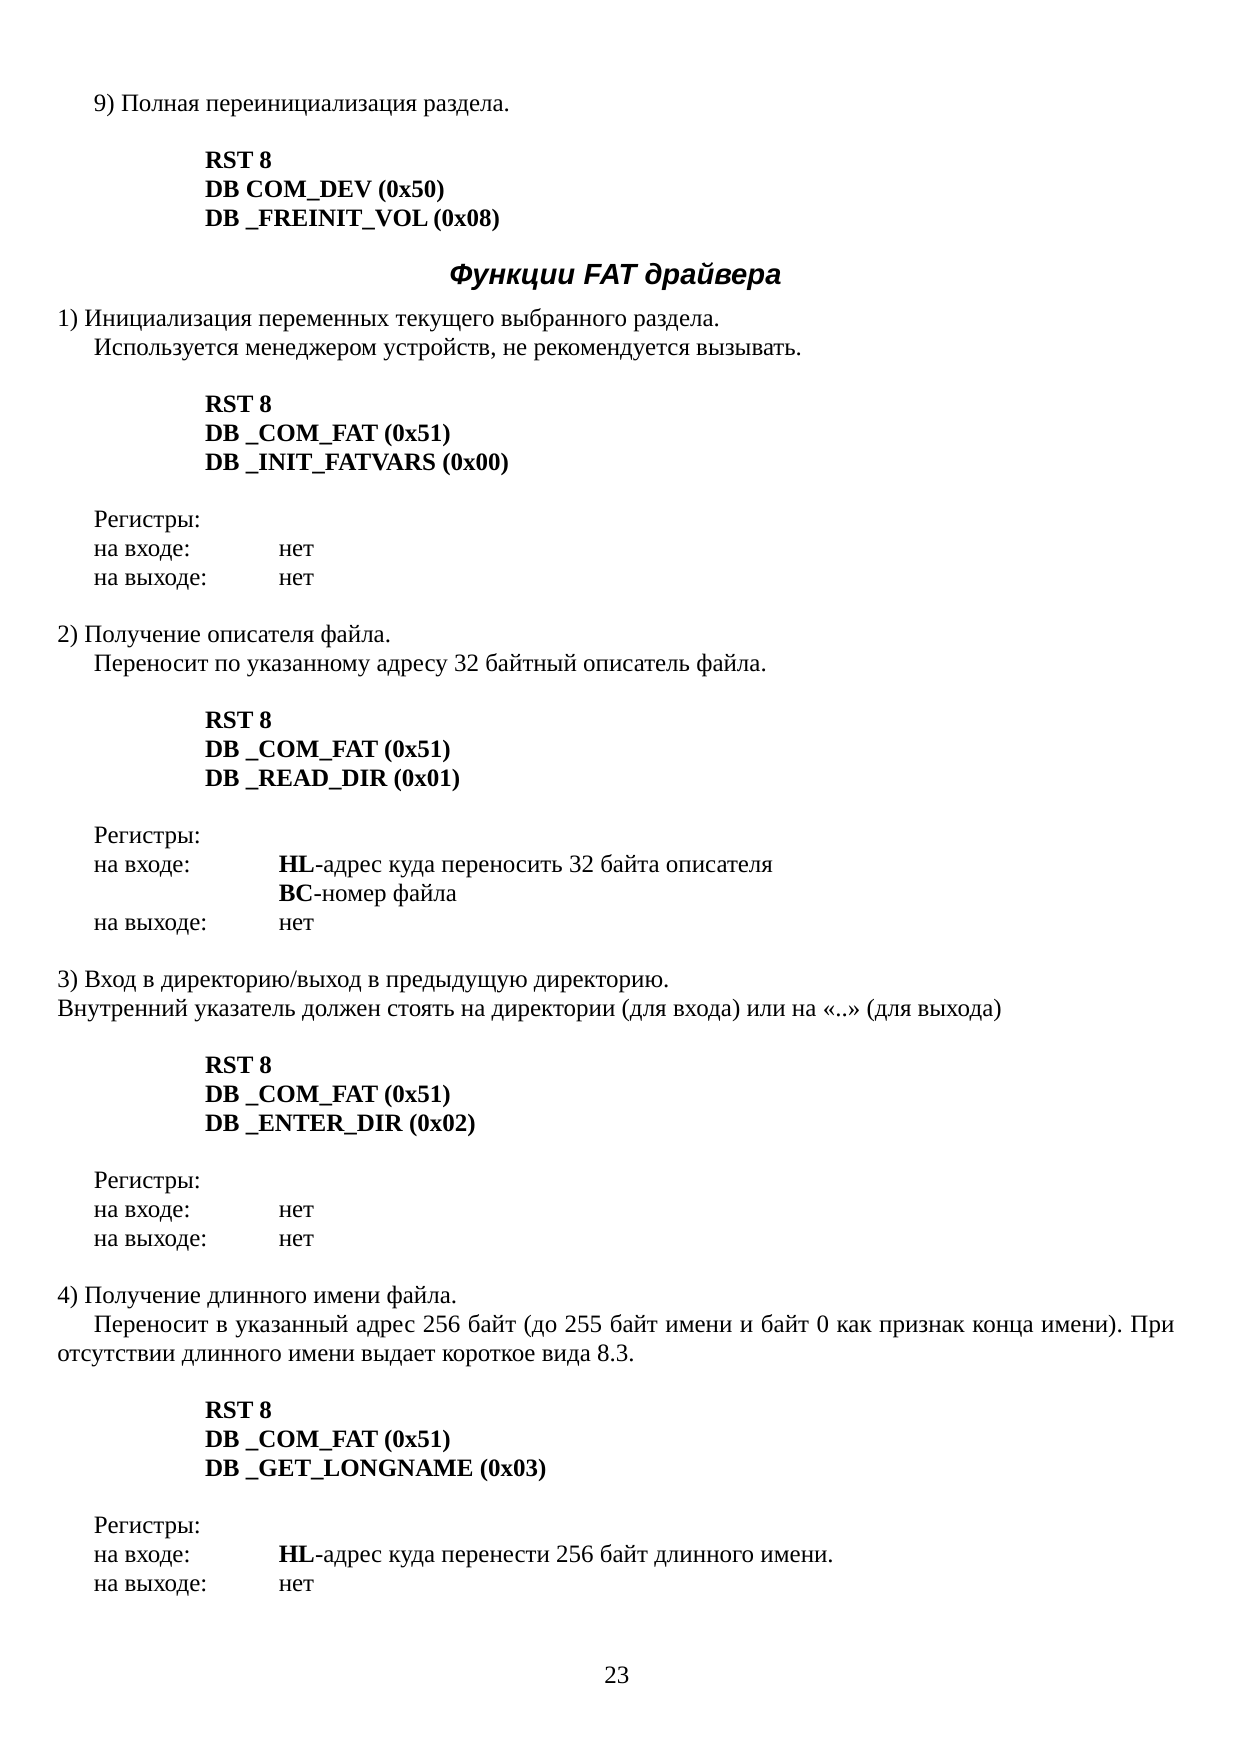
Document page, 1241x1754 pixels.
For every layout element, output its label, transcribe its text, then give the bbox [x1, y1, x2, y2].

text BC-номер файла [57, 878, 1176, 907]
text RST 8 [57, 389, 1176, 418]
text RST 8 [57, 1395, 1176, 1424]
text 1) Инициализация переменных текущего выбранного раздела. [57, 303, 1176, 332]
text 3) Вход в директорию/выход в предыдущую директорию. [57, 964, 1176, 993]
text на выходе: нет [57, 562, 1176, 590]
text RST 8 [57, 705, 1176, 734]
text Регистры: [57, 820, 1176, 849]
text Внутренний указатель должен стоять на директории (для входа) или на «..» (для выхода) [57, 993, 1176, 1022]
text 4) Получение длинного имени файла. [57, 1280, 1176, 1309]
text 9) Полная переинициализация раздела. [57, 88, 1176, 117]
text 2) Получение описателя файла. [57, 619, 1176, 648]
text Регистры: [57, 504, 1176, 533]
text на входе: HL-адрес куда перенести 256 байт длинного имени. [57, 1539, 1176, 1568]
text Переносит по указанному адресу 32 байтный описатель файла. [57, 648, 1176, 677]
text на выходе: нет [57, 1223, 1176, 1252]
text RST 8 [57, 146, 1176, 174]
text DB _FREINIT_VOL (0x08) [57, 203, 1176, 232]
text DB _READ_DIR (0x01) [57, 763, 1176, 792]
text DB COM_DEV (0x50) [57, 174, 1176, 203]
text Переносит в указанный адрес 256 байт (до 255 байт имени и байт 0 как признак конца имени). При отсутствии длинного имени выдает короткое вида 8.3. [57, 1309, 1176, 1367]
subtitle Функции FAT драйвера [57, 257, 1176, 290]
text DB _COM_FAT (0x51) [57, 418, 1176, 447]
text RST 8 [57, 1050, 1176, 1079]
text Регистры: [57, 1165, 1176, 1194]
text DB _INIT_FATVARS (0x00) [57, 447, 1176, 475]
text Регистры: [57, 1510, 1176, 1539]
text DB _GET_LONGNAME (0x03) [57, 1453, 1176, 1482]
text DB _COM_FAT (0x51) [57, 1424, 1176, 1453]
text DB _COM_FAT (0x51) [57, 1079, 1176, 1108]
text DB _ENTER_DIR (0x02) [57, 1108, 1176, 1137]
text DB _COM_FAT (0x51) [57, 734, 1176, 763]
text на входе: нет [57, 533, 1176, 562]
text на входе: HL-адрес куда переносить 32 байта описателя [57, 849, 1176, 878]
text на выходе: нет [57, 907, 1176, 935]
text Используется менеджером устройств, не рекомендуется вызывать. [57, 332, 1176, 360]
text на входе: нет [57, 1194, 1176, 1223]
text на выходе: нет [57, 1568, 1176, 1597]
